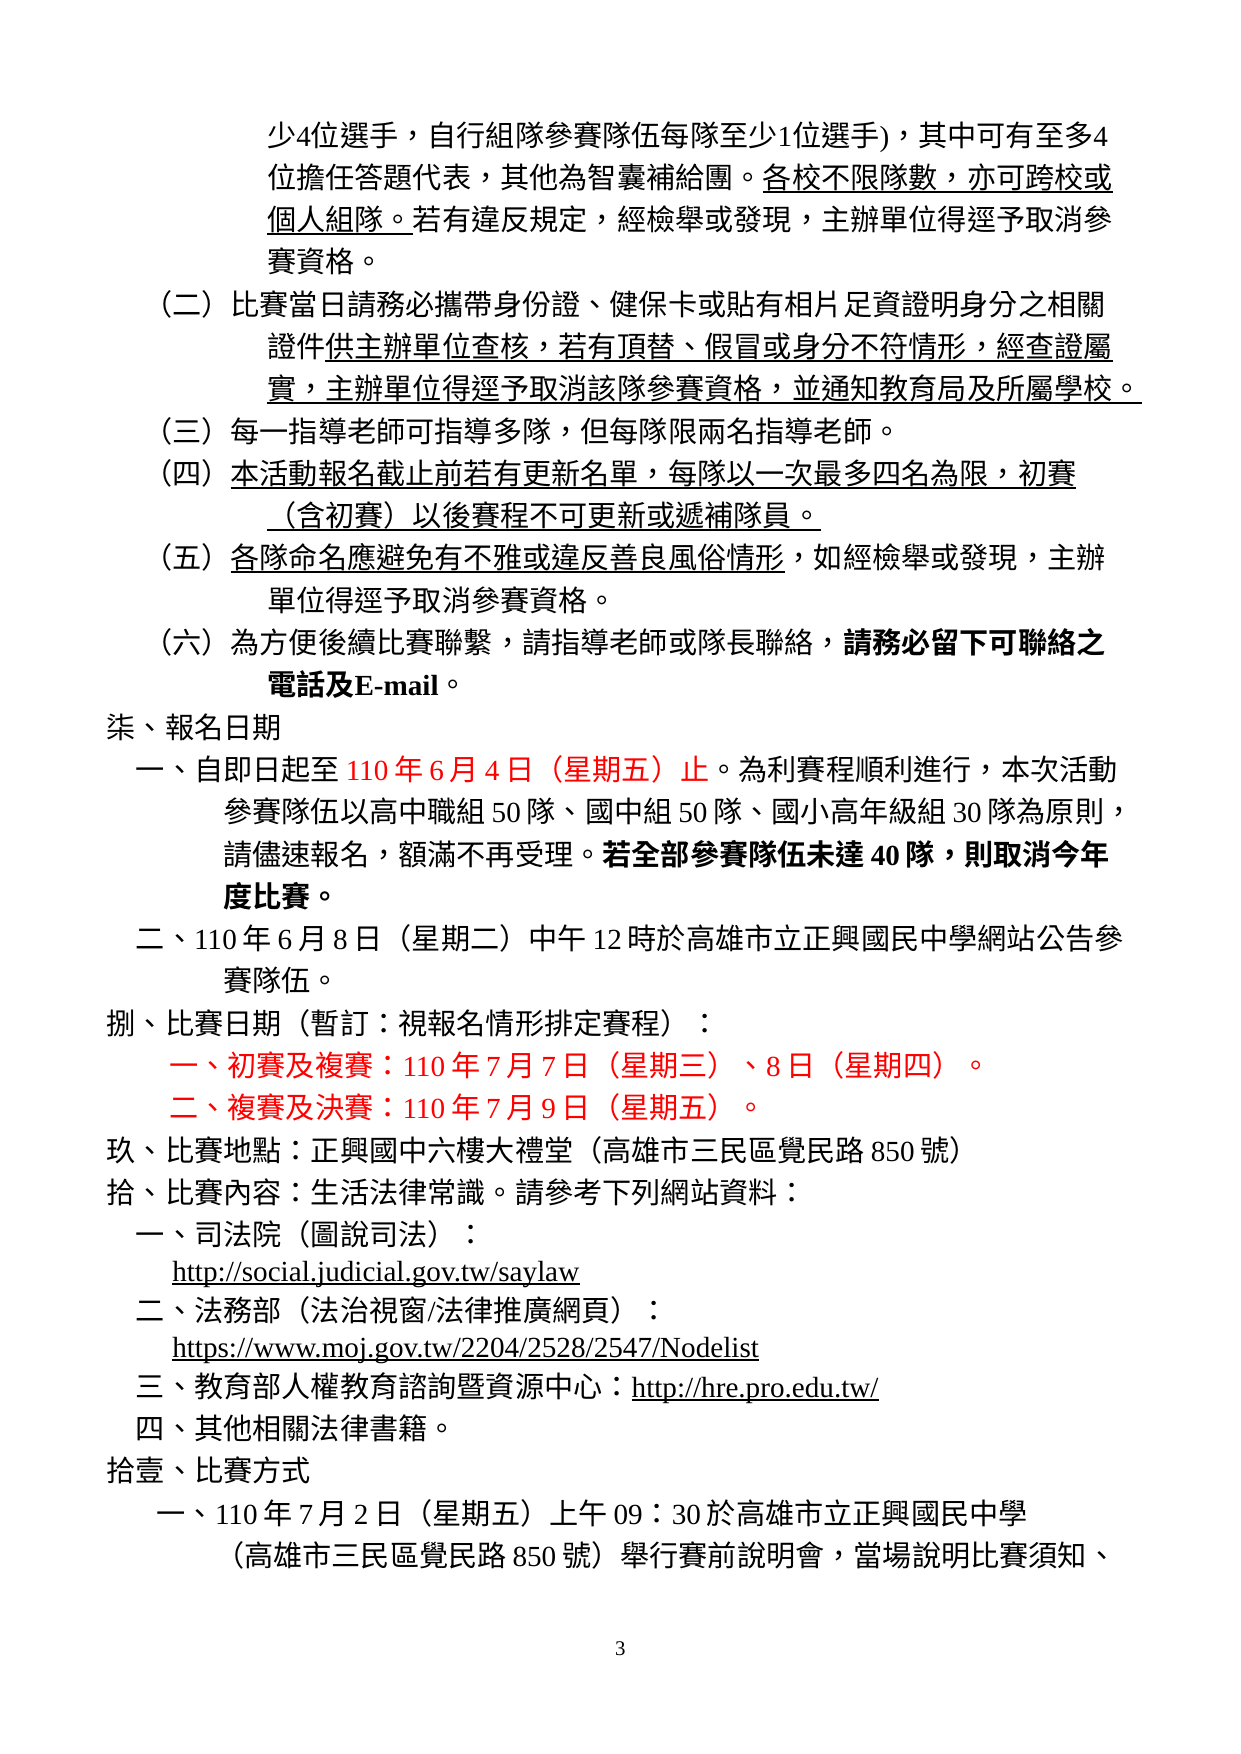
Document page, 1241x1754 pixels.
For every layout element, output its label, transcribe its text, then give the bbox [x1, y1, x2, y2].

text （五）各隊命名應避免有不雅或違反善良風俗情形，如經檢舉或發現，主辦單位得逕予取消參賽資格。 [106, 535, 1134, 620]
text 捌、比賽日期（暫訂：視報名情形排定賽程）： [106, 1000, 1134, 1043]
text 三、教育部人權教育諮詢暨資源中心：http://hre.pro.edu.tw/ [106, 1363, 1134, 1406]
text http://social.judicial.gov.tw/saylaw [106, 1254, 1134, 1288]
text 一、司法院（圖說司法）： [106, 1212, 1134, 1254]
text 二、複賽及決賽：110年7月9日（星期五）。 [169, 1085, 1134, 1127]
text 柒、報名日期 [106, 704, 1134, 747]
text （三）每一指導老師可指導多隊，但每隊限兩名指導老師。 [106, 408, 1134, 451]
text 四、其他相關法律書籍。 [106, 1406, 1134, 1448]
text 二、法務部（法治視窗/法律推廣網頁）： [106, 1288, 1134, 1330]
text 二、110年6月8日（星期二）中午12時於高雄市立正興國民中學網站公告參賽隊伍。 [106, 916, 1134, 1000]
text 一、自即日起至110年6月4日（星期五）止。為利賽程順利進行，本次活動參賽隊伍以高中職組50隊、國中組50隊、國小高年級組30隊為原則，請儘速報名，額滿不再受理。若全部參賽隊伍未達40隊，則取消今年度比賽。 [106, 747, 1134, 916]
text 拾、比賽內容：生活法律常識。請參考下列網站資料： [106, 1169, 1134, 1212]
text （四）本活動報名截止前若有更新名單，每隊以一次最多四名為限，初賽（含初賽）以後賽程不可更新或遞補隊員。 [106, 451, 1134, 535]
text 拾壹、比賽方式 [106, 1448, 1134, 1490]
text （六）為方便後續比賽聯繫，請指導老師或隊長聯絡，請務必留下可聯絡之電話及E-mail。 [106, 620, 1134, 704]
text （二）比賽當日請務必攜帶身份證、健保卡或貼有相片足資證明身分之相關證件供主辦單位查核，若有頂替、假冒或身分不符情形，經查證屬實，主辦單位得逕予取消該隊參賽資格，並通知教育局及所屬學校。 [106, 281, 1134, 408]
text 玖、比賽地點：正興國中六樓大禮堂（高雄市三民區覺民路850號） [106, 1127, 1134, 1169]
text https://www.moj.gov.tw/2204/2528/2547/Nodelist [106, 1330, 1134, 1363]
text 一、110年7月2日（星期五）上午09：30於高雄市立正興國民中學 （高雄市三民區覺民路850號）舉行賽前說明會，當場說明比賽須知、 [156, 1490, 1134, 1575]
text 少4位選手，自行組隊參賽隊伍每隊至少1位選手)，其中可有至多4位擔任答題代表，其他為智囊補給團。各校不限隊數，亦可跨校或個人組隊。若有違反規定，經檢舉或發現，主辦單位得逕予取消參賽資格。 [106, 112, 1134, 281]
text 一、初賽及複賽：110年7月7日（星期三）、8日（星期四）。 [169, 1043, 1134, 1085]
